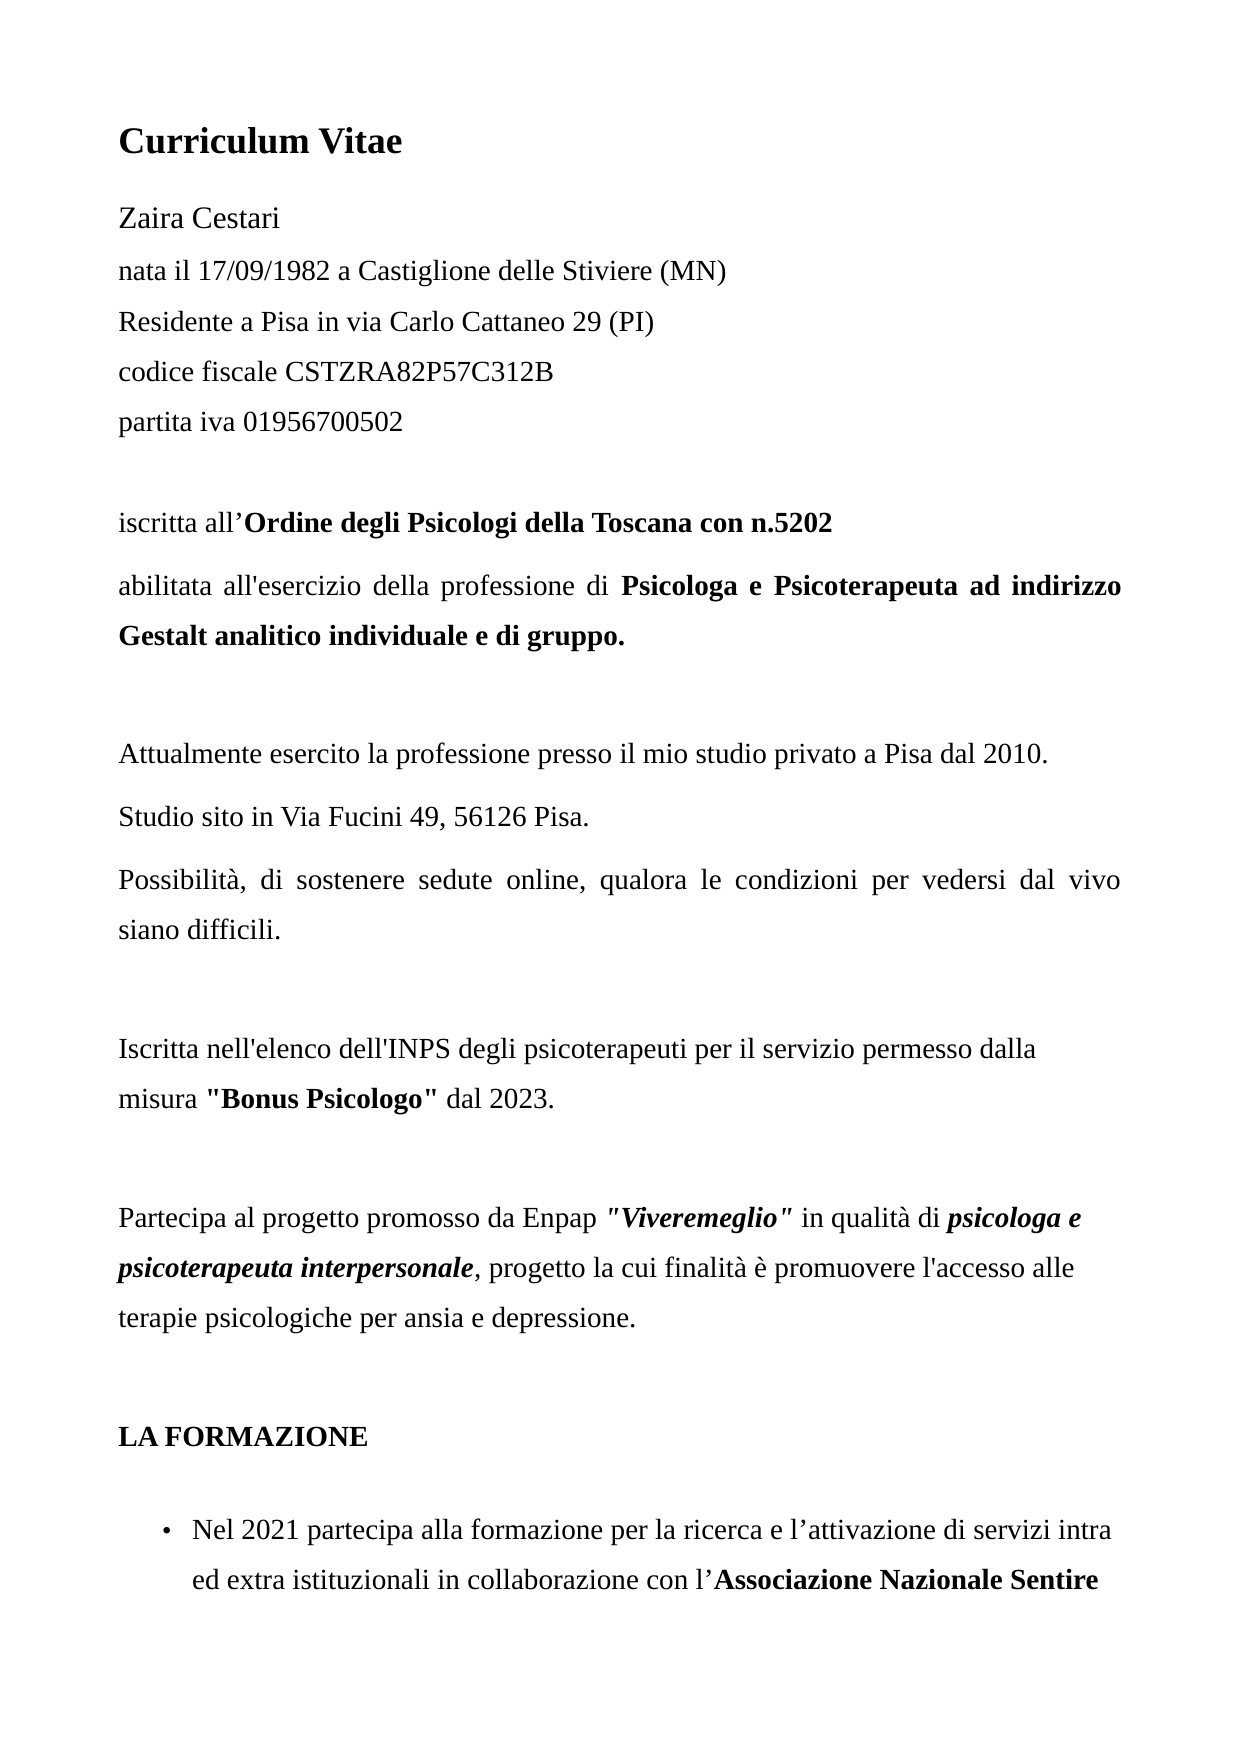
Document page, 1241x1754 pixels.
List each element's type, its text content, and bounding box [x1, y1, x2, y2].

text abilitata all'esercizio della professione di Psicologa e Psicoterapeuta ad indirizzo Gestalt analitico individuale e di gruppo. [118, 568, 1122, 652]
text Possibilità, di sostenere sedute online, qualora le condizioni per vedersi dal vivo siano difficili. [118, 862, 1122, 946]
text Curriculum Vitae [118, 118, 1122, 161]
text Partecipa al progetto promosso da Enpap "Viveremeglio" in qualità di psicologa e psicoterapeuta interpersonale, progetto la cui finalità è promuovere l'accesso alle terapie psicologiche per ansia e depressione. [118, 1200, 1122, 1334]
text Attualmente esercito la professione presso il mio studio privato a Pisa dal 2010. [118, 737, 1122, 770]
text partita iva 01956700502 [118, 404, 1122, 438]
text nata il 17/09/1982 a Castiglione delle Stiviere (MN) [118, 253, 1122, 287]
text codice fiscale CSTZRA82P57C312B [118, 354, 1122, 388]
list Nel 2021 partecipa alla formazione per la ricerca e l’attivazione di servizi intra ed extra istituzionali in collaborazione con l’Associazione Nazionale Sentire [162, 1512, 1122, 1596]
text Residente a Pisa in via Carlo Cattaneo 29 (PI) [118, 304, 1122, 337]
text Zaira Cestari [118, 199, 1122, 236]
text iscritta all’Ordine degli Psicologi della Toscana con n.5202 [118, 505, 1122, 538]
text LA FORMAZIONE [118, 1419, 1122, 1452]
text Iscritta nell'elenco dell'INPS degli psicoterapeuti per il servizio permesso dalla misura "Bonus Psicologo" dal 2023. [118, 1031, 1122, 1115]
text Studio sito in Via Fucini 49, 56126 Pisa. [118, 799, 1122, 833]
